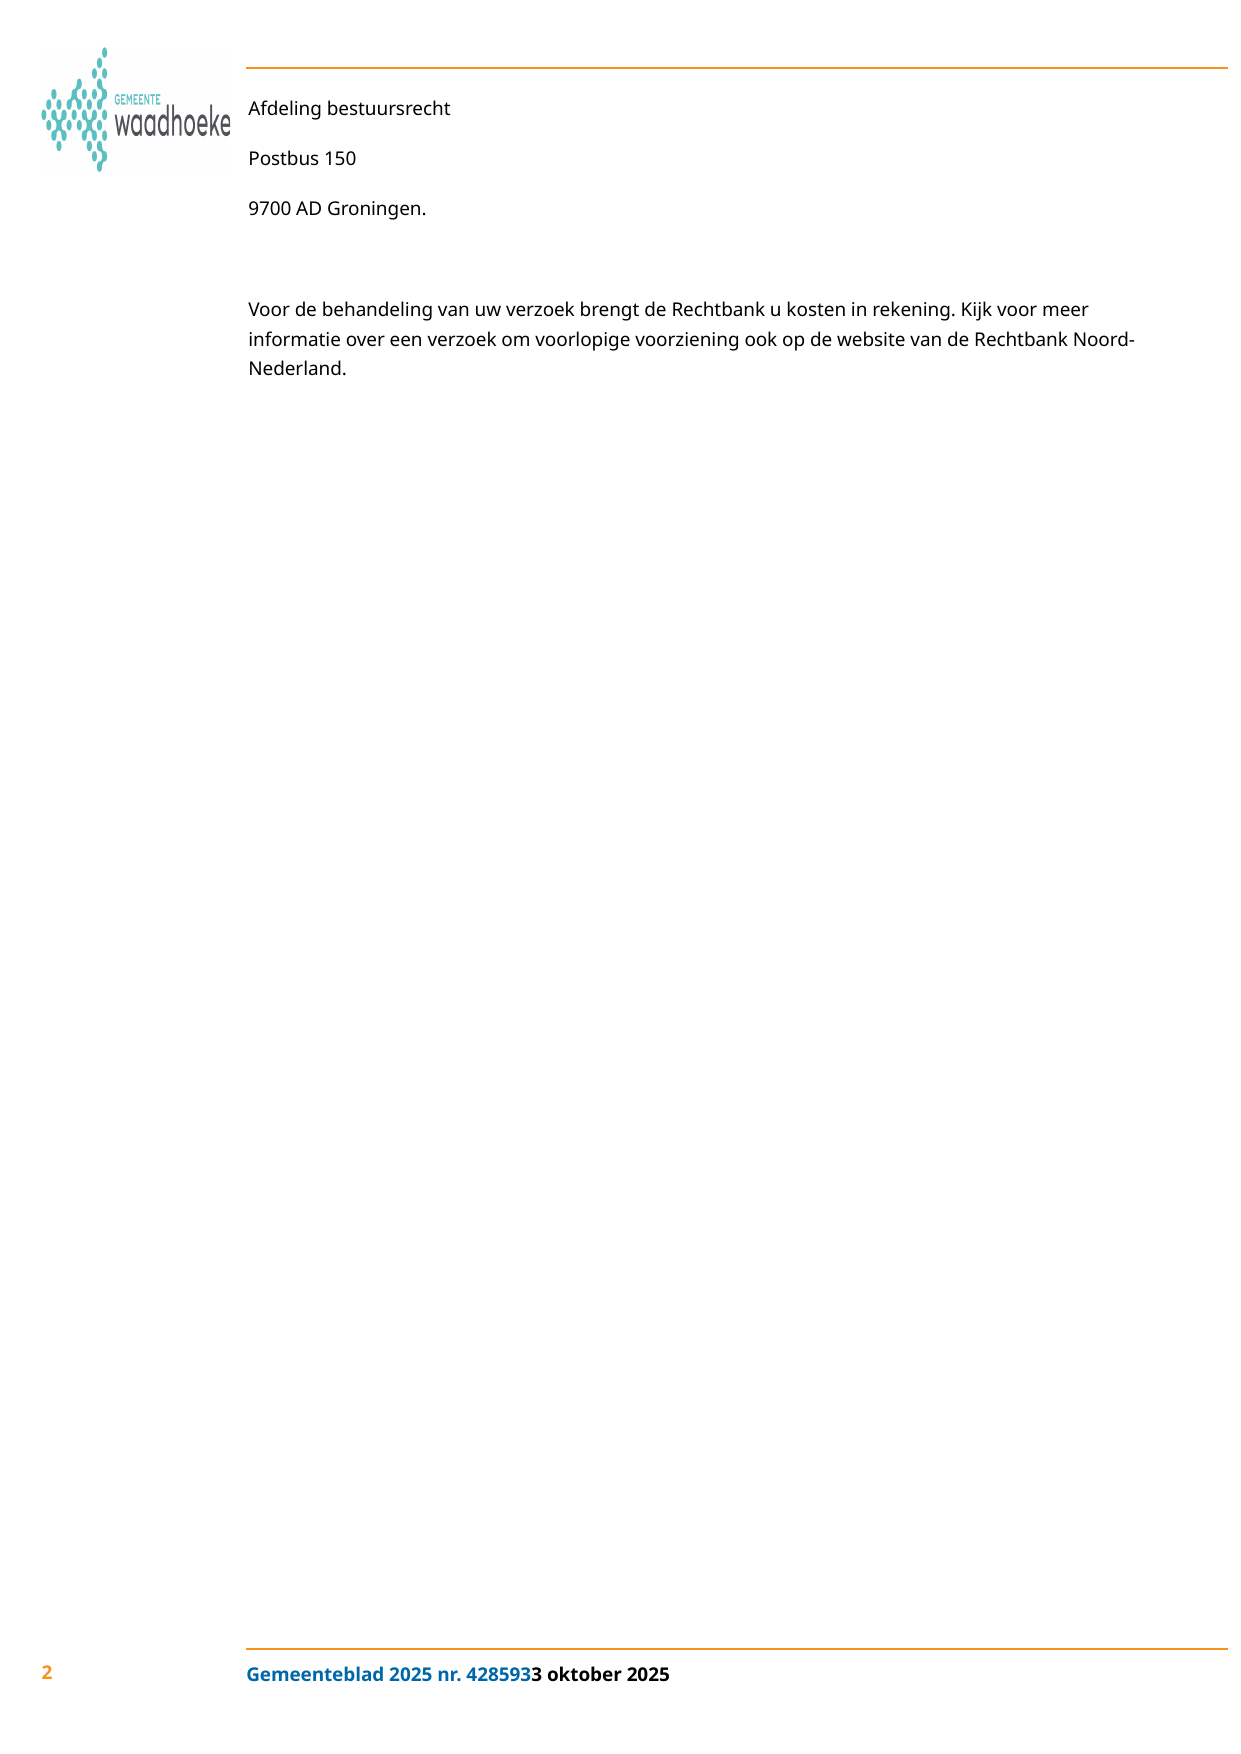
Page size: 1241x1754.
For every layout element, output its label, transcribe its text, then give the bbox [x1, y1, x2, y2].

text Postbus 150 [248, 145, 1152, 171]
picture [41, 47, 231, 172]
text 9700 AD Groningen. [248, 196, 1152, 221]
text Voor de behandeling van uw verzoek brengt de Rechtbank u kosten in rekening. Kijk voor meer informatie over een verzoek om voorlopige voorziening ook op de website van de Rechtbank Noord-Nederland. [248, 296, 1152, 381]
text Afdeling bestuursrecht [248, 95, 1152, 121]
